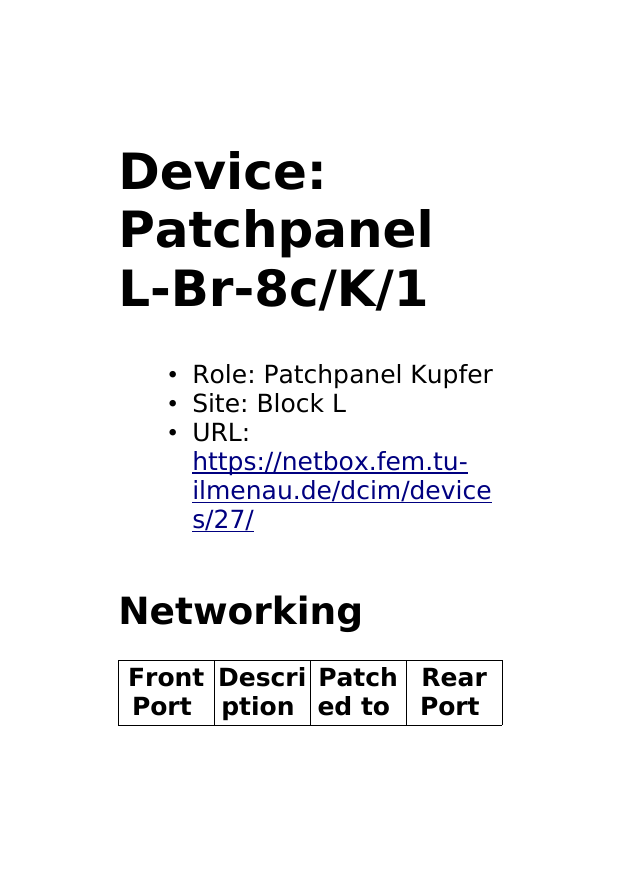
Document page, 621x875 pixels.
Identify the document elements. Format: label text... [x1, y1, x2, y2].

list Role: Patchpanel Kupfer [177, 360, 502, 389]
table_header Description [215, 661, 310, 724]
list URL: https://netbox.fem.tu-ilmenau.de/dcim/devices/27/ [177, 418, 502, 535]
table_header Front Port [119, 661, 214, 724]
table_header Rear Port [407, 661, 502, 724]
subtitle Networking [118, 589, 502, 633]
list Site: Block L [177, 389, 502, 418]
table_header Patched to [311, 661, 406, 724]
subtitle Device: Patchpanel L-Br-8c/K/1 [118, 143, 502, 318]
